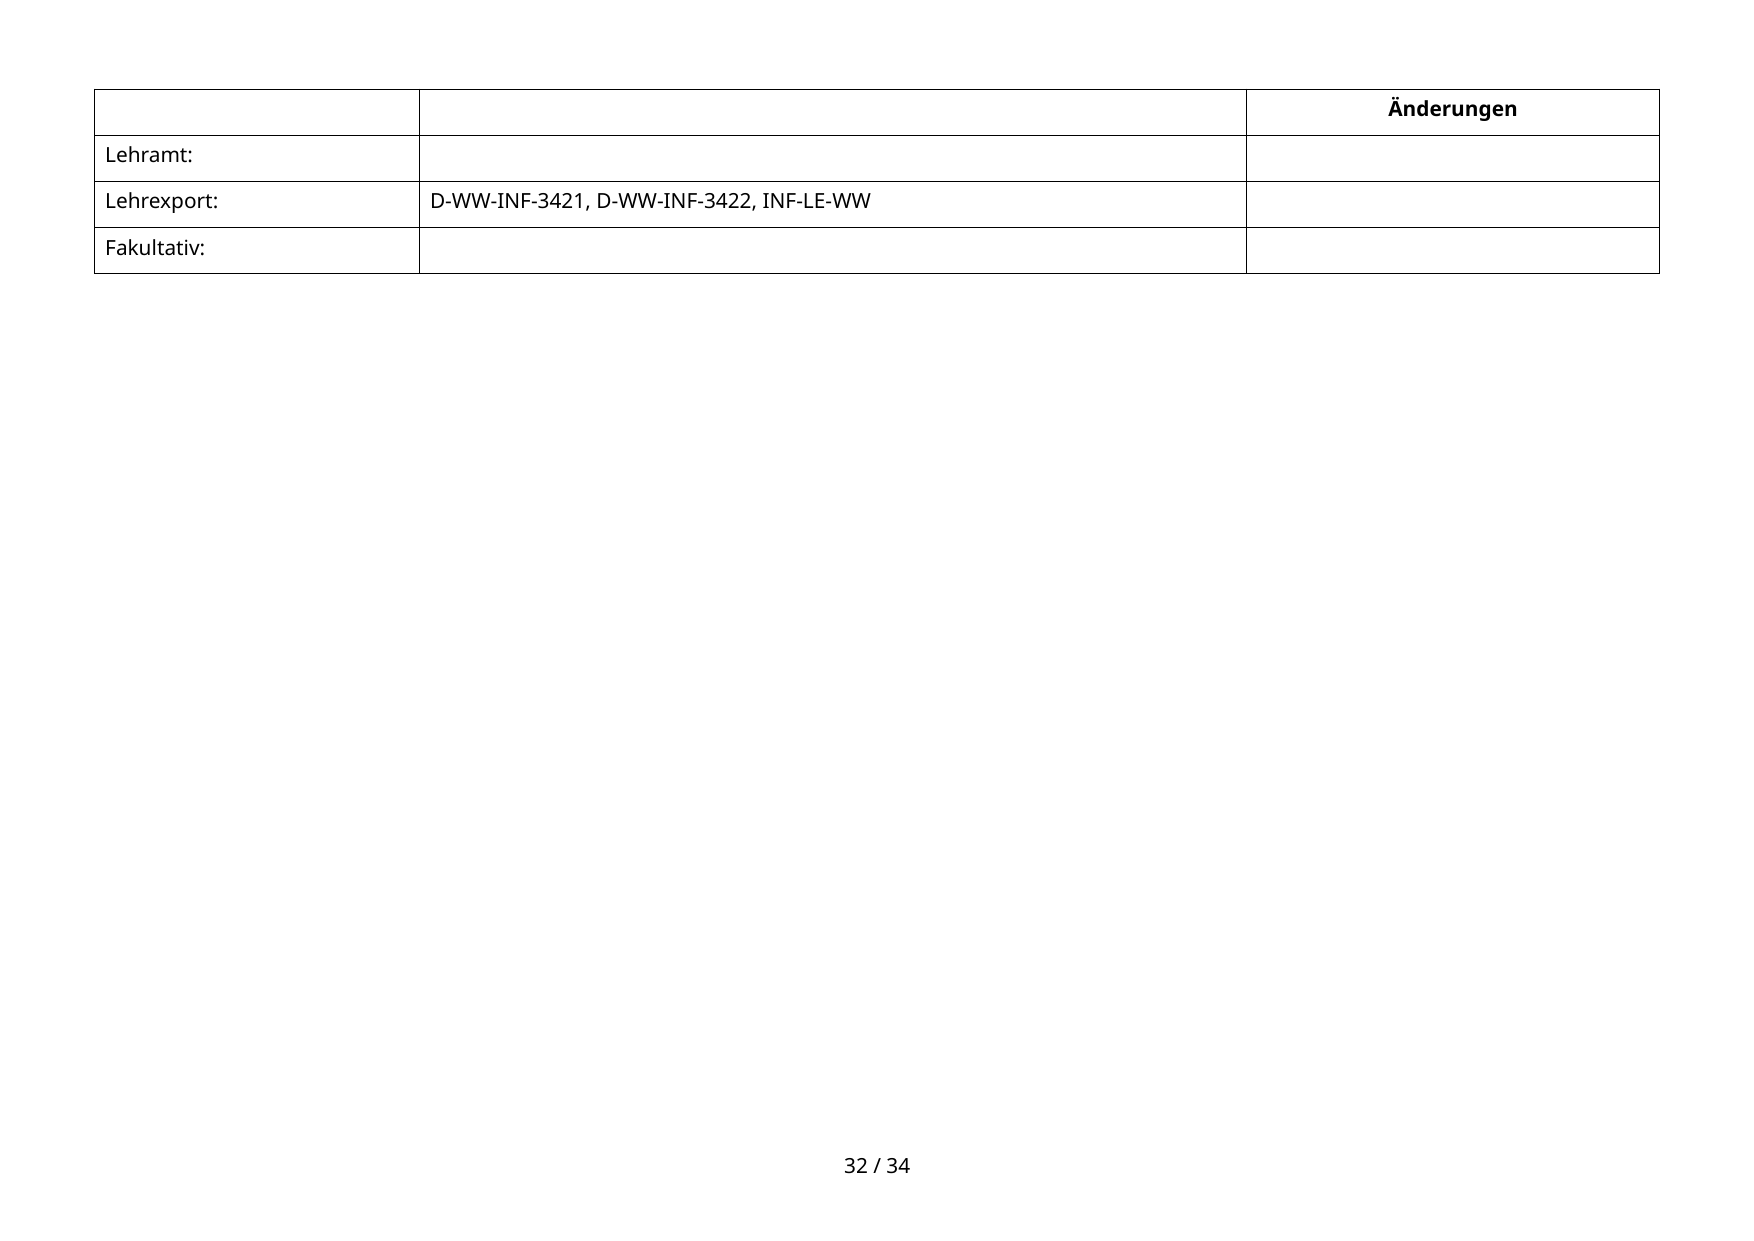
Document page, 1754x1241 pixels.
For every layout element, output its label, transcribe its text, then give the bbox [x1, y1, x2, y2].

table_cell [420, 136, 1246, 181]
table_cell Lehrexport: [95, 182, 419, 227]
table_cell [1247, 182, 1659, 227]
table_cell Lehramt: [95, 136, 419, 181]
table_cell Fakultativ: [95, 228, 419, 273]
table_cell [420, 228, 1246, 273]
table_header [95, 90, 419, 134]
table_cell [1247, 228, 1659, 273]
table_cell [1247, 136, 1659, 181]
table_cell D-WW-INF-3421, D-WW-INF-3422, INF-LE-WW [420, 182, 1246, 227]
table_header Änderungen [1247, 90, 1659, 134]
table_header [420, 90, 1246, 134]
